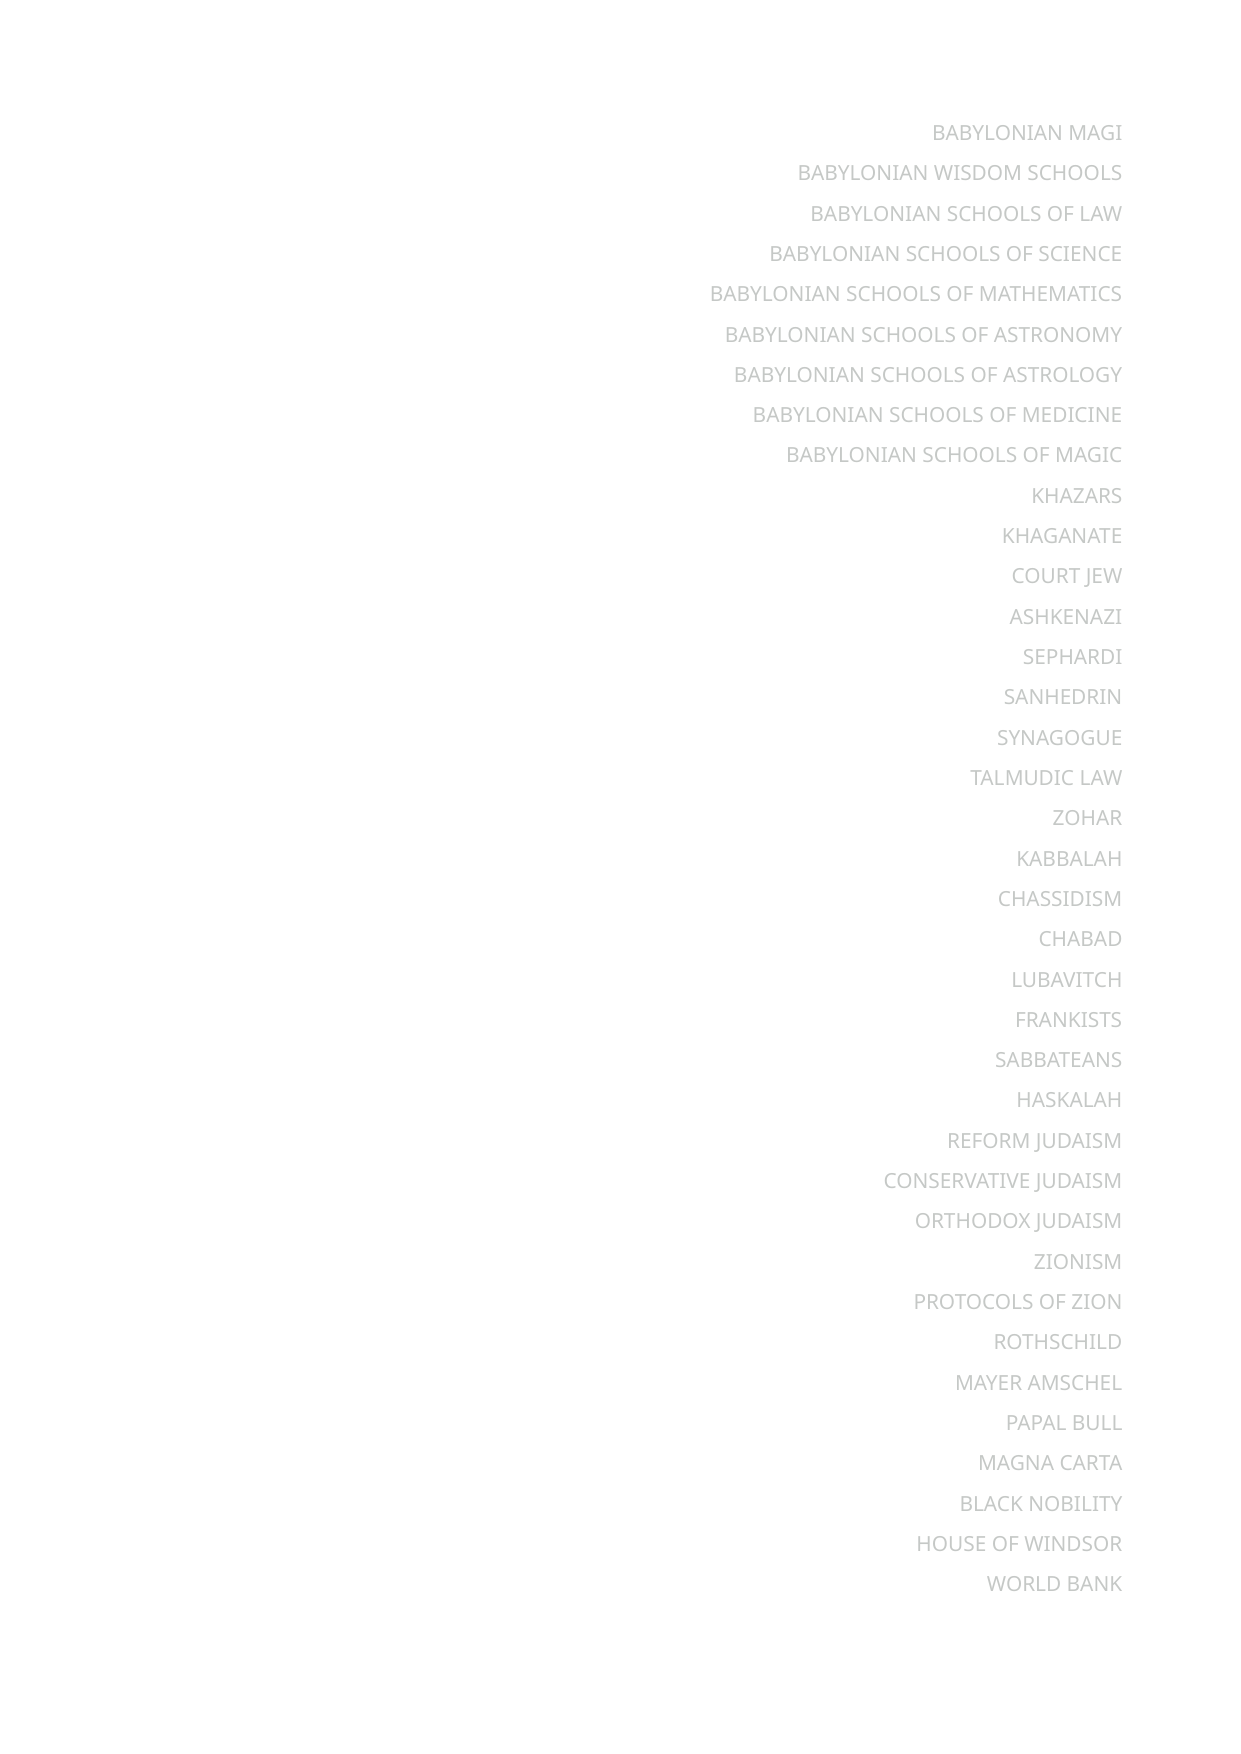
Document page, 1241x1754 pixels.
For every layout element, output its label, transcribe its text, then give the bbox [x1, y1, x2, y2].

text CHASSIDISM [118, 884, 1122, 912]
text FRANKISTS [118, 1005, 1122, 1033]
text KHAZARS [118, 481, 1122, 509]
text HASKALAH [118, 1086, 1122, 1114]
text LUBAVITCH [118, 965, 1122, 993]
text BABYLONIAN SCHOOLS OF MATHEMATICS [118, 279, 1122, 308]
text REFORM JUDAISM [118, 1126, 1122, 1154]
text MAGNA CARTA [118, 1448, 1122, 1477]
text BABYLONIAN SCHOOLS OF ASTRONOMY [118, 320, 1122, 348]
text HOUSE OF WINDSOR [118, 1529, 1122, 1557]
text PAPAL BULL [118, 1408, 1122, 1437]
text BABYLONIAN SCHOOLS OF LAW [118, 199, 1122, 227]
text SANHEDRIN [118, 682, 1122, 711]
text BABYLONIAN SCHOOLS OF ASTROLOGY [118, 360, 1122, 388]
text BLACK NOBILITY [118, 1489, 1122, 1517]
text TALMUDIC LAW [118, 763, 1122, 792]
text MAYER AMSCHEL [118, 1368, 1122, 1396]
text ASHKENAZI [118, 602, 1122, 630]
text ZIONISM [118, 1247, 1122, 1275]
text SEPHARDI [118, 642, 1122, 671]
text CONSERVATIVE JUDAISM [118, 1166, 1122, 1195]
text KABBALAH [118, 844, 1122, 872]
text KHAGANATE [118, 521, 1122, 550]
text CHABAD [118, 924, 1122, 953]
text BABYLONIAN SCHOOLS OF MEDICINE [118, 400, 1122, 429]
text SYNAGOGUE [118, 723, 1122, 751]
text ORTHODOX JUDAISM [118, 1207, 1122, 1235]
text BABYLONIAN WISDOM SCHOOLS [118, 158, 1122, 187]
text BABYLONIAN SCHOOLS OF SCIENCE [118, 239, 1122, 267]
text BABYLONIAN SCHOOLS OF MAGIC [118, 441, 1122, 469]
text ROTHSCHILD [118, 1327, 1122, 1356]
text SABBATEANS [118, 1045, 1122, 1074]
text PROTOCOLS OF ZION [118, 1287, 1122, 1316]
text WORLD BANK [118, 1569, 1122, 1598]
text BABYLONIAN MAGI [118, 118, 1122, 147]
text COURT JEW [118, 562, 1122, 590]
text ZOHAR [118, 803, 1122, 832]
